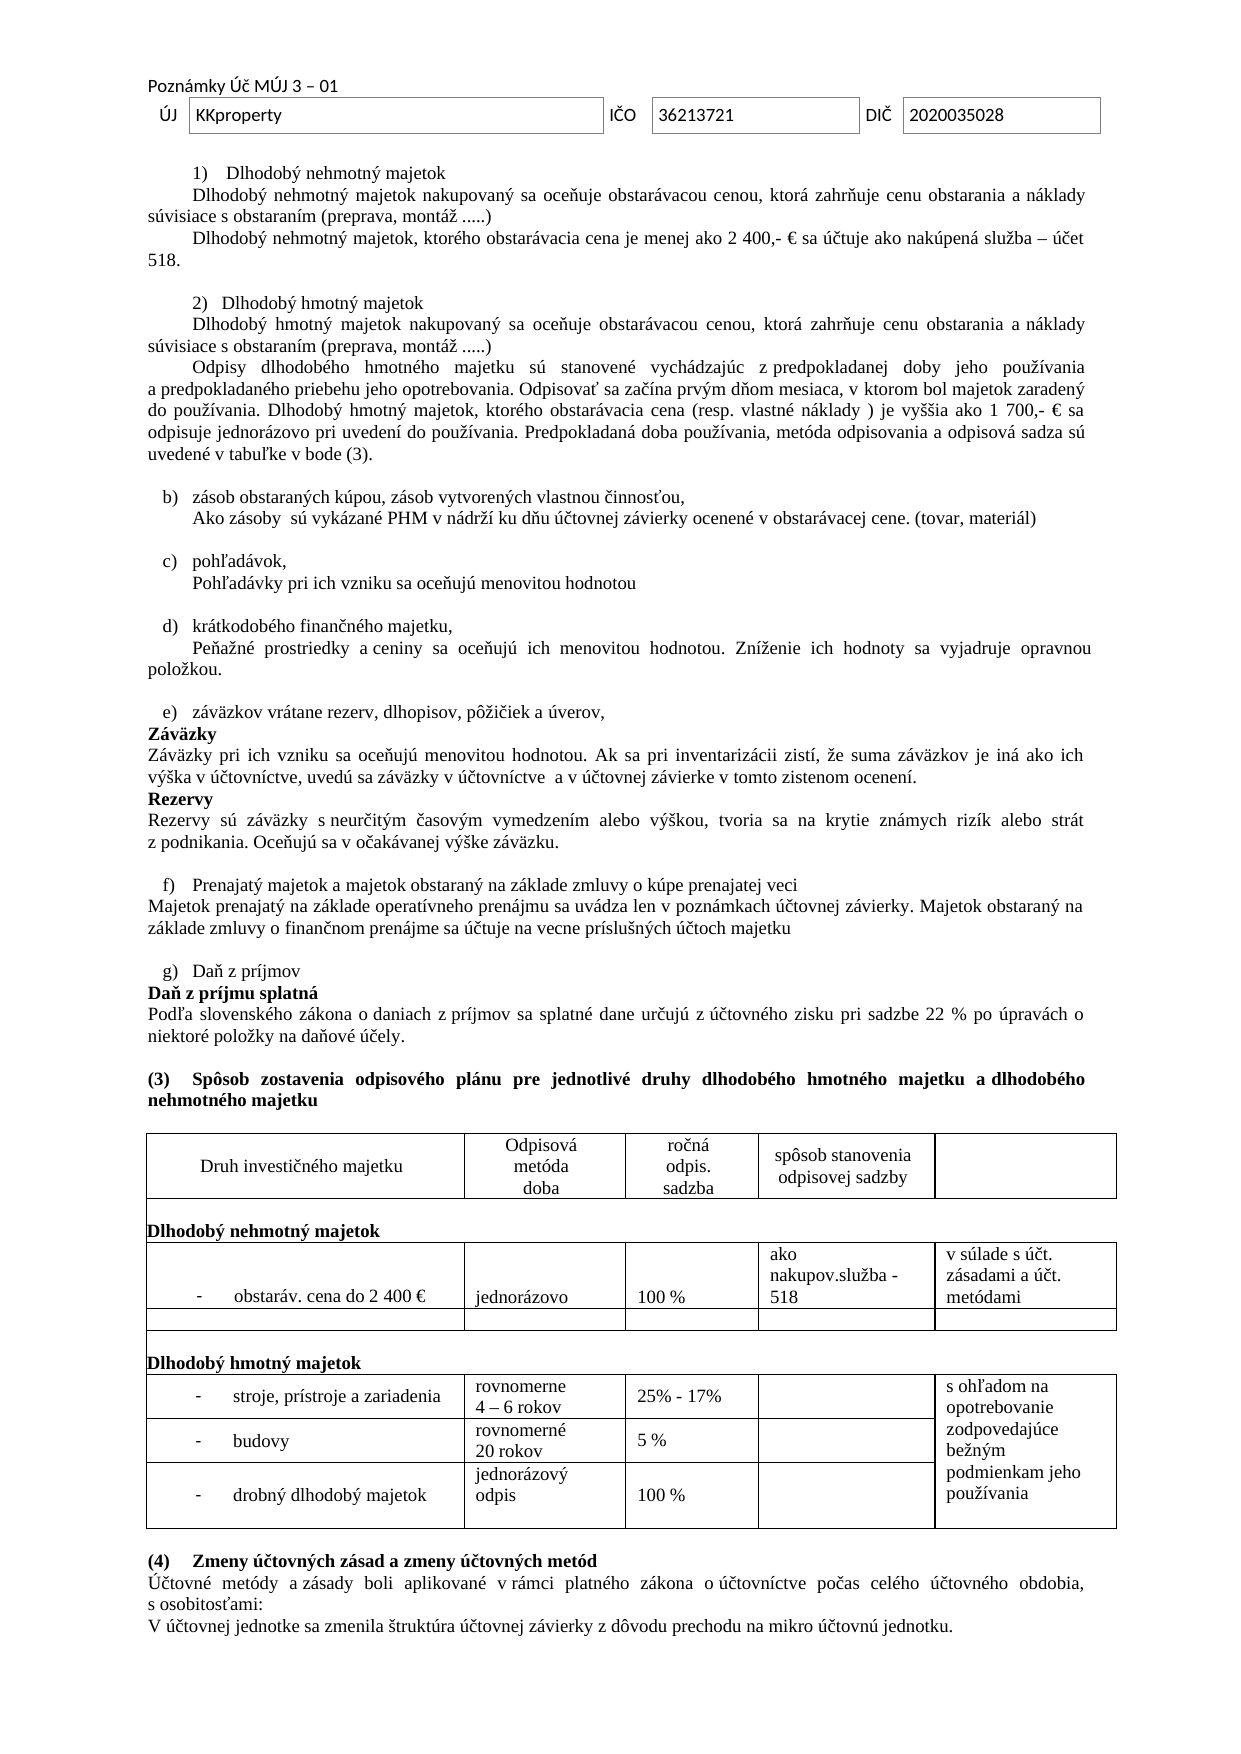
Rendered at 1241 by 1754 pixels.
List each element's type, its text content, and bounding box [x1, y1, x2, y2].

text Odpisy dlhodobého hmotného majetku sú stanovené vychádzajúc z predpokladanej doby jeho používania a predpokladaného priebehu jeho opotrebovania. Odpisovať sa začína prvým dňom mesiaca, v ktorom bol majetok zaradený do používania. Dlhodobý hmotný majetok, ktorého obstarávacia cena (resp. vlastné náklady ) je vyššia ako 1 700,- € sa odpisuje jednorázovo pri uvedení do používania. Predpokladaná doba používania, metóda odpisovania a odpisová sadza sú uvedené v tabuľke v bode (3). [148, 356, 1085, 464]
table_header spôsob stanovenia odpisovej sadzby [759, 1134, 934, 1198]
table_cell budovy [147, 1419, 464, 1462]
text Pohľadávky pri ich vzniku sa oceňujú menovitou hodnotou [148, 572, 1085, 593]
text f) Prenajatý majetok a majetok obstaraný na základe zmluvy o kúpe prenajatej veci [148, 874, 1085, 895]
table_cell 100 % [626, 1463, 758, 1527]
table_header ročná odpis. sadzba [626, 1134, 758, 1198]
text Dlhodobý nehmotný majetok nakupovaný sa oceňuje obstarávacou cenou, ktorá zahrňuje cenu obstarania a náklady súvisiace s obstaraním (preprava, montáž .....) [148, 184, 1085, 227]
text 2) Dlhodobý hmotný majetok [148, 292, 1093, 313]
table_cell [759, 1309, 934, 1330]
text e) záväzkov vrátane rezerv, dlhopisov, pôžičiek a úverov, [148, 701, 1085, 723]
table_header Odpisová metóda doba [465, 1134, 625, 1198]
table_cell s ohľadom na opotrebovanie zodpovedajúce bežným podmienkam jeho používania [936, 1375, 1116, 1527]
text Rezervy [148, 787, 1085, 809]
table_cell stroje, prístroje a zariadenia [147, 1375, 464, 1418]
table_cell v súlade s účt. zásadami a účt. metódami [936, 1243, 1116, 1307]
table_cell [465, 1309, 625, 1330]
table_cell [1111, 1331, 1116, 1373]
table_cell obstaráv. cena do 2 400 € [147, 1243, 464, 1307]
text Rezervy sú záväzky s neurčitým časovým vymedzením alebo výškou, tvoria sa na krytie známych rizík alebo strát z podnikania. Oceňujú sa v očakávanej výške záväzku. [148, 809, 1085, 852]
table_cell [147, 1309, 464, 1330]
table_cell Dlhodobý nehmotný majetok [147, 1199, 1043, 1242]
table_cell [626, 1309, 758, 1330]
text 1) Dlhodobý nehmotný majetok [148, 162, 1093, 184]
text Záväzky [148, 723, 1085, 744]
text (4) Zmeny účtovných zásad a zmeny účtovných metód [148, 1550, 1085, 1572]
table_cell [1111, 1199, 1116, 1242]
table_cell 25% - 17% [626, 1375, 758, 1418]
text Účtovné metódy a zásady boli aplikované v rámci platného zákona o účtovníctve počas celého účtovného obdobia, s osobitosťami: [148, 1572, 1085, 1615]
table_header Druh investičného majetku [147, 1134, 464, 1198]
text (3) Spôsob zostavenia odpisového plánu pre jednotlivé druhy dlhodobého hmotného majetku a dlhodobého nehmotného majetku [148, 1068, 1085, 1111]
table_cell drobný dlhodobý majetok [147, 1463, 464, 1527]
table_cell [936, 1309, 1116, 1330]
text Daň z príjmu splatná [148, 982, 1085, 1003]
table_cell [759, 1419, 934, 1462]
table_cell [759, 1375, 934, 1418]
table_cell jednorázový odpis [465, 1463, 625, 1527]
text g) Daň z príjmov [148, 960, 1085, 982]
table_cell rovnomerne 4 – 6 rokov [465, 1375, 625, 1418]
text Ako zásoby sú vykázané PHM v nádrží ku dňu účtovnej závierky ocenené v obstarávacej cene. (tovar, materiál) [148, 507, 1085, 529]
text c) pohľadávok, [148, 550, 1085, 572]
text Dlhodobý nehmotný majetok, ktorého obstarávacia cena je menej ako 2 400,- € sa účtuje ako nakúpená služba – účet 518. [148, 227, 1085, 270]
table_cell jednorázovo [465, 1243, 625, 1307]
table_cell Dlhodobý hmotný majetok [147, 1331, 1043, 1373]
table_cell 100 % [626, 1243, 758, 1307]
table_cell [1043, 1331, 1111, 1373]
text Peňažné prostriedky a ceniny sa oceňujú ich menovitou hodnotou. Zníženie ich hodnoty sa vyjadruje opravnou položkou. [148, 637, 1093, 680]
table_cell 5 % [626, 1419, 758, 1462]
text Dlhodobý hmotný majetok nakupovaný sa oceňuje obstarávacou cenou, ktorá zahrňuje cenu obstarania a náklady súvisiace s obstaraním (preprava, montáž .....) [148, 313, 1085, 356]
table_cell [1043, 1199, 1111, 1242]
table_cell rovnomerné 20 rokov [465, 1419, 625, 1462]
text b) zásob obstaraných kúpou, zásob vytvorených vlastnou činnosťou, [148, 486, 1085, 507]
text V účtovnej jednotke sa zmenila štruktúra účtovnej závierky z dôvodu prechodu na mikro účtovnú jednotku. [148, 1615, 1085, 1636]
text d) krátkodobého finančného majetku, [148, 615, 1085, 637]
text Majetok prenajatý na základe operatívneho prenájmu sa uvádza len v poznámkach účtovnej závierky. Majetok obstaraný na základe zmluvy o finančnom prenájme sa účtuje na vecne príslušných účtoch majetku [148, 895, 1085, 938]
text Podľa slovenského zákona o daniach z príjmov sa splatné dane určujú z účtovného zisku pri sadzbe 22 % po úpravách o niektoré položky na daňové účely. [148, 1003, 1085, 1046]
table_cell ako nakupov.služba - 518 [759, 1243, 934, 1307]
table_cell [759, 1463, 934, 1527]
text Záväzky pri ich vzniku sa oceňujú menovitou hodnotou. Ak sa pri inventarizácii zistí, že suma záväzkov je iná ako ich výška v účtovníctve, uvedú sa záväzky v účtovníctve a v účtovnej závierke v tomto zistenom ocenení. [148, 744, 1085, 787]
table_header [936, 1134, 1116, 1198]
